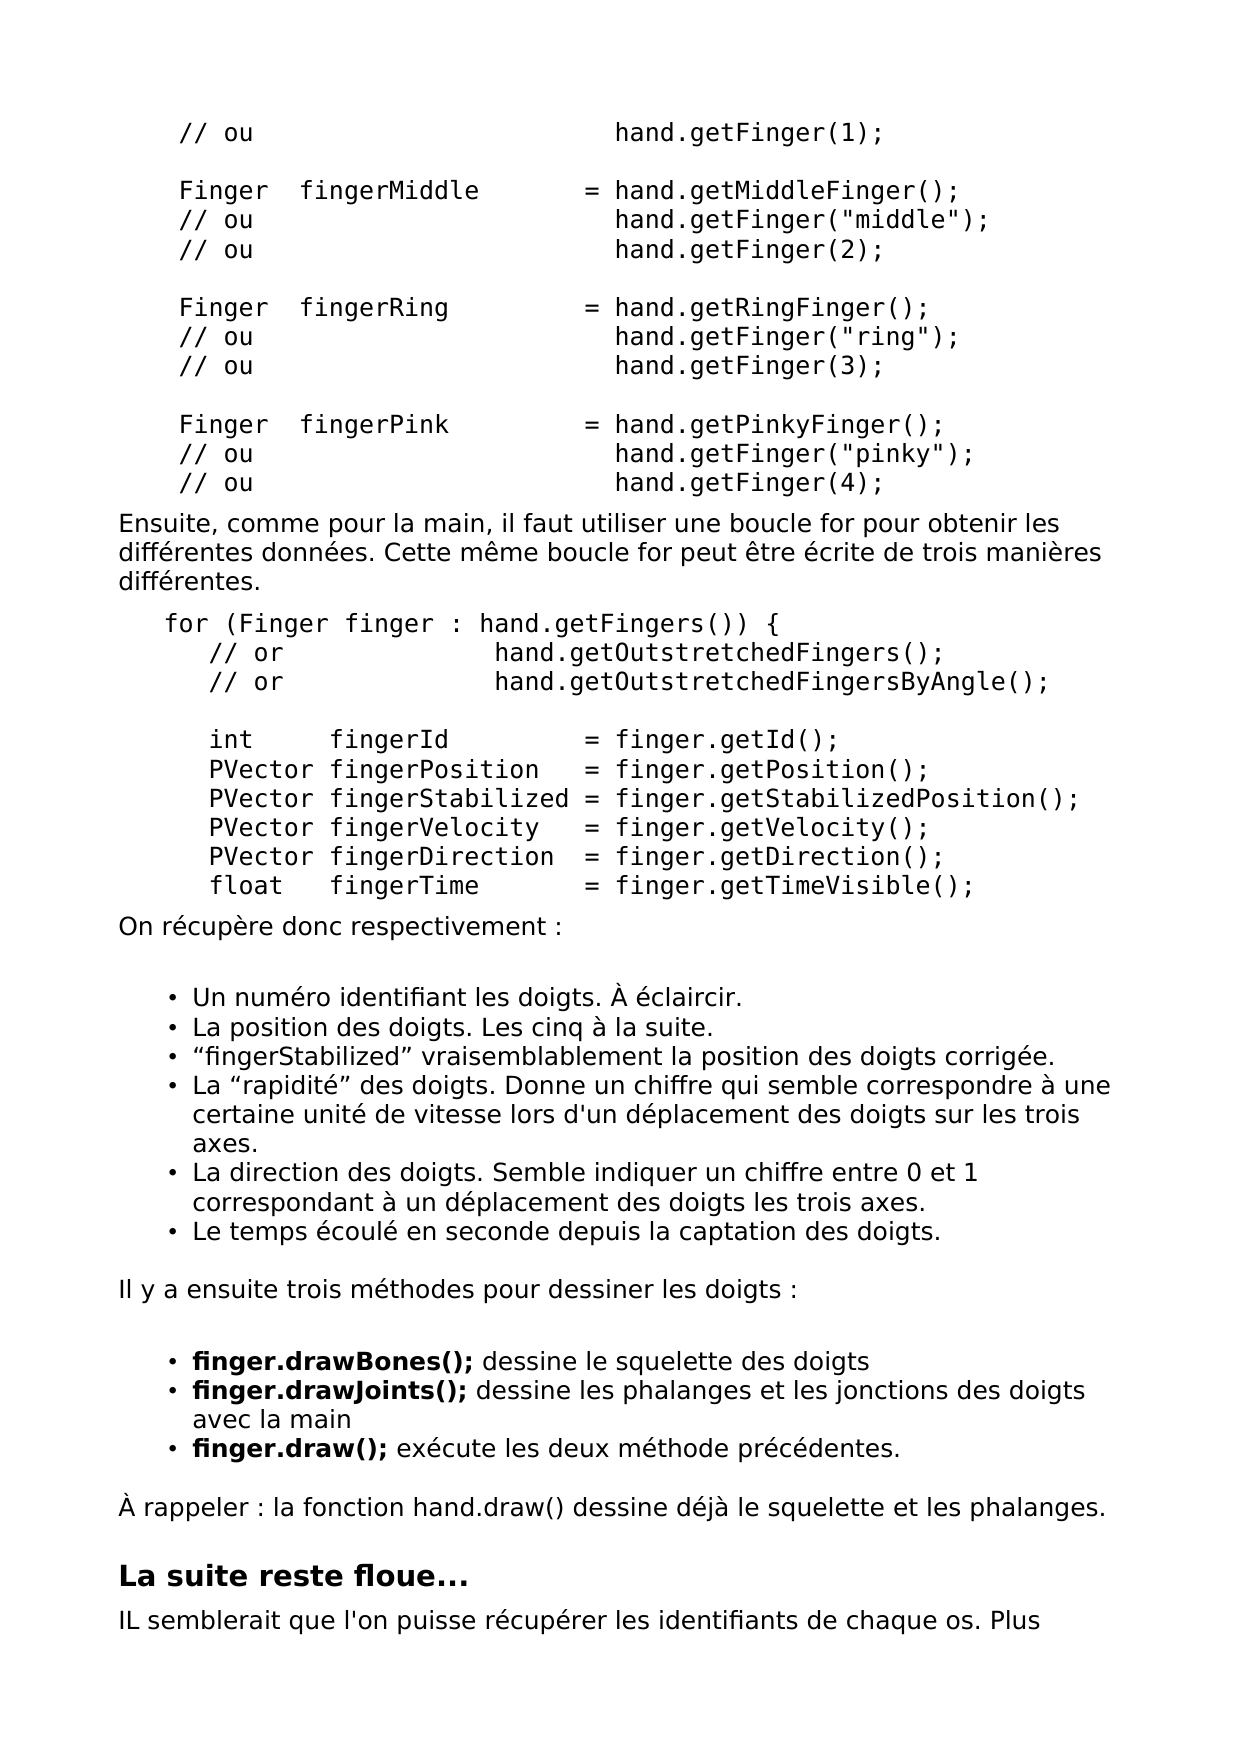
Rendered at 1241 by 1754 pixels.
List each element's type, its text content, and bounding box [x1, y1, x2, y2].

list La direction des doigts. Semble indiquer un chiffre entre 0 et 1 correspondant à un déplacement des doigts les trois axes. [177, 1159, 1122, 1217]
text À rappeler : la fonction hand.draw() dessine déjà le squelette et les phalanges. [118, 1493, 1122, 1522]
list La position des doigts. Les cinq à la suite. [177, 1013, 1122, 1042]
subtitle La suite reste floue... [118, 1559, 1122, 1593]
list finger.drawBones(); dessine le squelette des doigts [177, 1347, 1122, 1376]
text Ensuite, comme pour la main, il faut utiliser une boucle for pour obtenir les différentes données. Cette même boucle for peut être écrite de trois manières différentes. [118, 509, 1122, 597]
list La “rapidité” des doigts. Donne un chiffre qui semble correspondre à une certaine unité de vitesse lors d'un déplacement des doigts sur les trois axes. [177, 1071, 1122, 1159]
list Le temps écoulé en seconde depuis la captation des doigts. [177, 1217, 1122, 1246]
text // ou hand.getFinger(1); Finger fingerMiddle = hand.getMiddleFinger(); // ou hand.getFinger("middle"); // ou hand.getFinger(2); Finger fingerRing = hand.getRingFinger(); // ou hand.getFinger("ring"); // ou hand.getFinger(3); Finger fingerPink = hand.getPinkyFinger(); // ou hand.getFinger("pinky"); // ou hand.getFinger(4); [118, 118, 1122, 497]
text On récupère donc respectivement : [118, 912, 1122, 942]
text for (Finger finger : hand.getFingers()) { // or hand.getOutstretchedFingers(); // or hand.getOutstretchedFingersByAngle(); int fingerId = finger.getId(); PVector fingerPosition = finger.getPosition(); PVector fingerStabilized = finger.getStabilizedPosition(); PVector fingerVelocity = finger.getVelocity(); PVector fingerDirection = finger.getDirection(); float fingerTime = finger.getTimeVisible(); [118, 609, 1122, 901]
text Il y a ensuite trois méthodes pour dessiner les doigts : [118, 1276, 1122, 1305]
list finger.drawJoints(); dessine les phalanges et les jonctions des doigts avec la main [177, 1376, 1122, 1434]
text IL semblerait que l'on puisse récupérer les identifiants de chaque os. Plus [118, 1606, 1122, 1635]
list finger.draw(); exécute les deux méthode précédentes. [177, 1434, 1122, 1463]
list “fingerStabilized” vraisemblablement la position des doigts corrigée. [177, 1042, 1122, 1071]
list Un numéro identifiant les doigts. À éclaircir. [177, 984, 1122, 1013]
